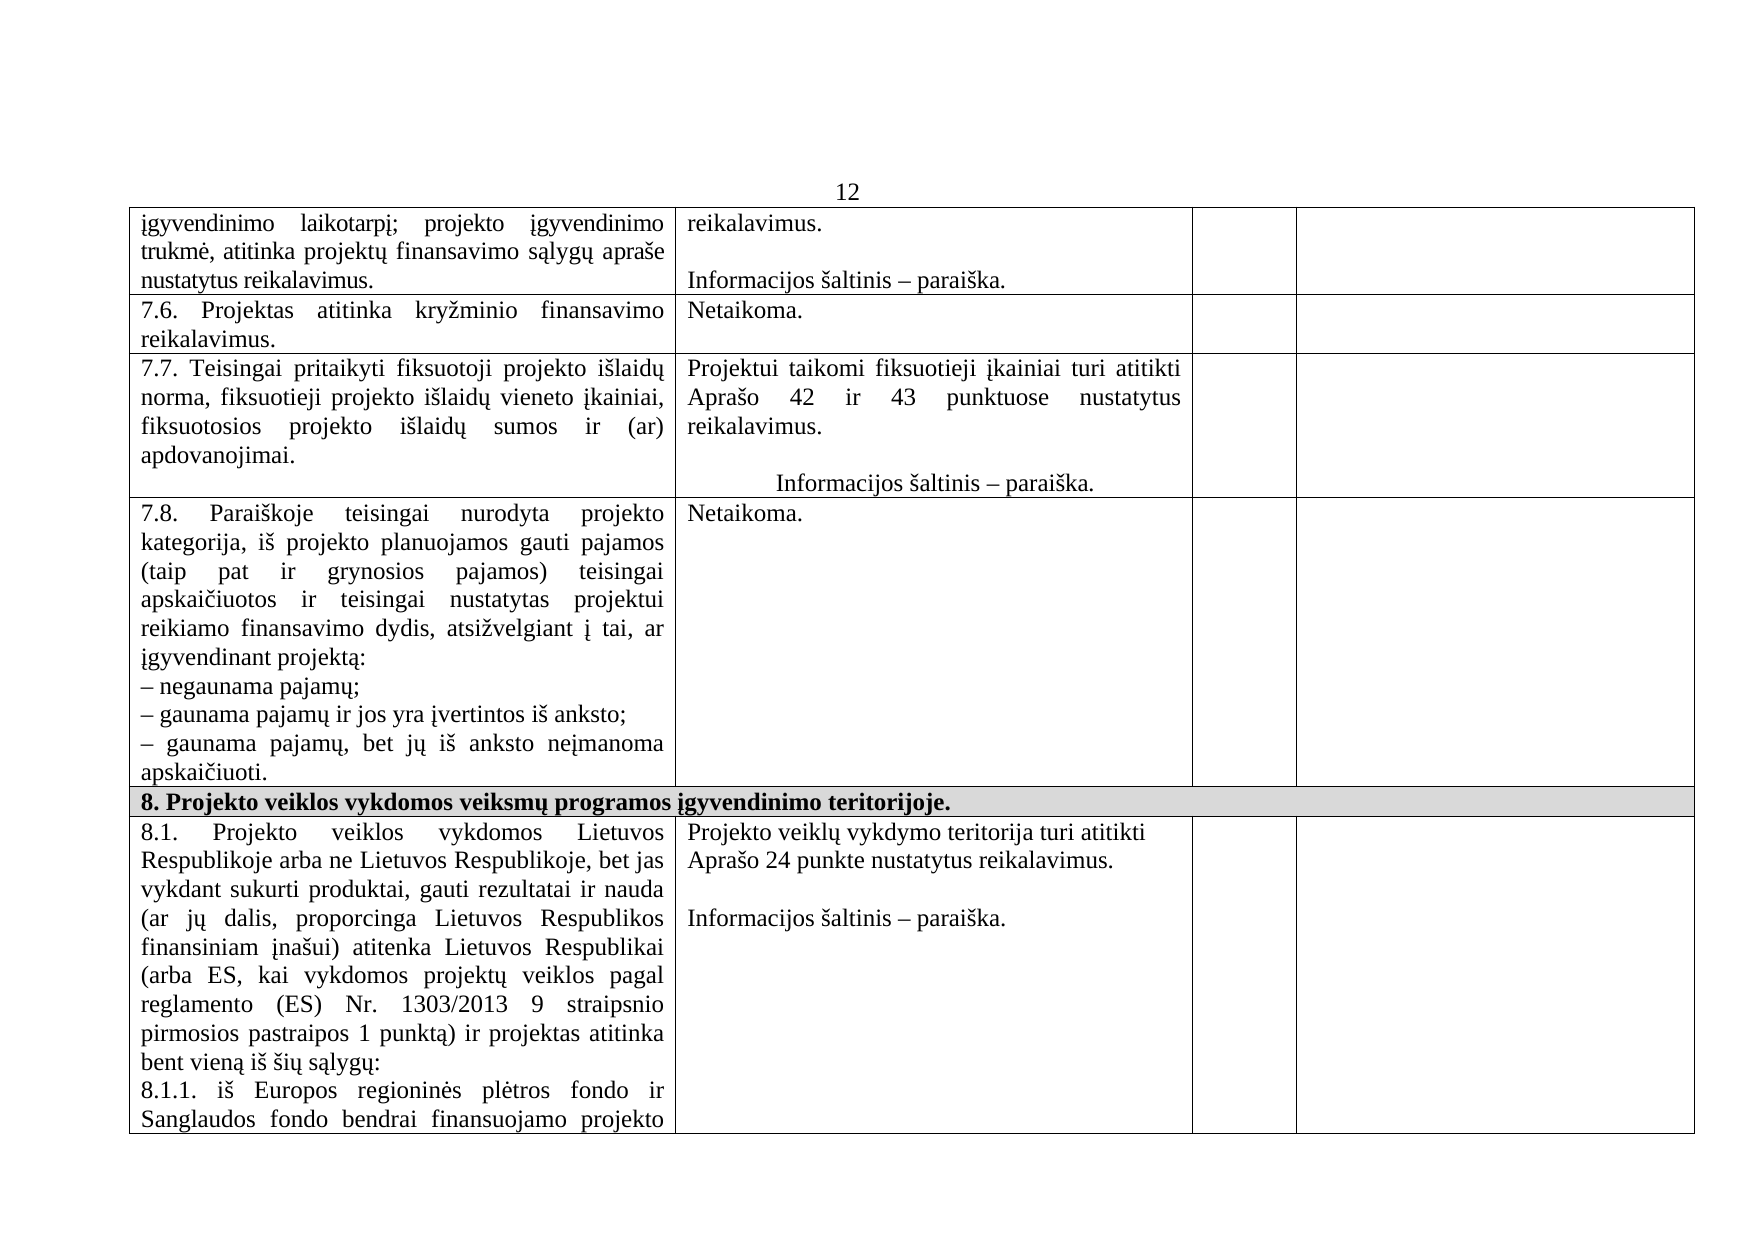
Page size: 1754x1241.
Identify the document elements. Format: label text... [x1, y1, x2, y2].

table_cell [1193, 295, 1296, 352]
table_cell [1193, 354, 1296, 497]
table_cell [1297, 817, 1694, 1133]
table_cell 8. Projekto veiklos vykdomos veiksmų programos įgyvendinimo teritorijoje. [130, 787, 1694, 816]
table_cell Netaikoma. [676, 498, 1192, 786]
table_cell 7.7. Teisingai pritaikyti fiksuotoji projekto išlaidų norma, fiksuotieji projekto išlaidų vieneto įkainiai, fiksuotosios projekto išlaidų sumos ir (ar) apdovanojimai. [130, 354, 675, 497]
table_cell 8.1. Projekto veiklos vykdomos Lietuvos Respublikoje arba ne Lietuvos Respublikoje, bet jas vykdant sukurti produktai, gauti rezultatai ir nauda (ar jų dalis, proporcinga Lietuvos Respublikos finansiniam įnašui) atitenka Lietuvos Respublikai (arba ES, kai vykdomos projektų veiklos pagal reglamento (ES) Nr. 1303/2013 9 straipsnio pirmosios pastraipos 1 punktą) ir projektas atitinka bent vieną iš šių sąlygų: 8.1.1. iš Europos regioninės plėtros fondo ir Sanglaudos fondo bendrai finansuojamo projekto [130, 817, 675, 1133]
table_cell reikalavimus. Informacijos šaltinis – paraiška. [676, 208, 1192, 294]
table_cell [1193, 817, 1296, 1133]
table_cell [1297, 354, 1694, 497]
table_cell Netaikoma. [676, 295, 1192, 352]
table_cell [1193, 498, 1296, 786]
table_cell [1193, 208, 1296, 294]
table_cell Projekto veiklų vykdymo teritorija turi atitikti Aprašo 24 punkte nustatytus reikalavimus. Informacijos šaltinis – paraiška. [676, 817, 1192, 1133]
table_cell Projektui taikomi fiksuotieji įkainiai turi atitikti Aprašo 42 ir 43 punktuose nustatytus reikalavimus. Informacijos šaltinis – paraiška. [676, 354, 1192, 497]
table_cell [1297, 295, 1694, 352]
table_cell [1297, 208, 1694, 294]
table_cell 7.6. Projektas atitinka kryžminio finansavimo reikalavimus. [130, 295, 675, 352]
table_cell įgyvendinimo laikotarpį; projekto įgyvendinimo trukmė, atitinka projektų finansavimo sąlygų apraše nustatytus reikalavimus. [130, 208, 675, 294]
table_cell [1297, 498, 1694, 786]
table_cell 7.8. Paraiškoje teisingai nurodyta projekto kategorija, iš projekto planuojamos gauti pajamos (taip pat ir grynosios pajamos) teisingai apskaičiuotos ir teisingai nustatytas projektui reikiamo finansavimo dydis, atsižvelgiant į tai, ar įgyvendinant projektą: – negaunama pajamų; – gaunama pajamų ir jos yra įvertintos iš anksto; – gaunama pajamų, bet jų iš anksto neįmanoma apskaičiuoti. [130, 498, 675, 786]
